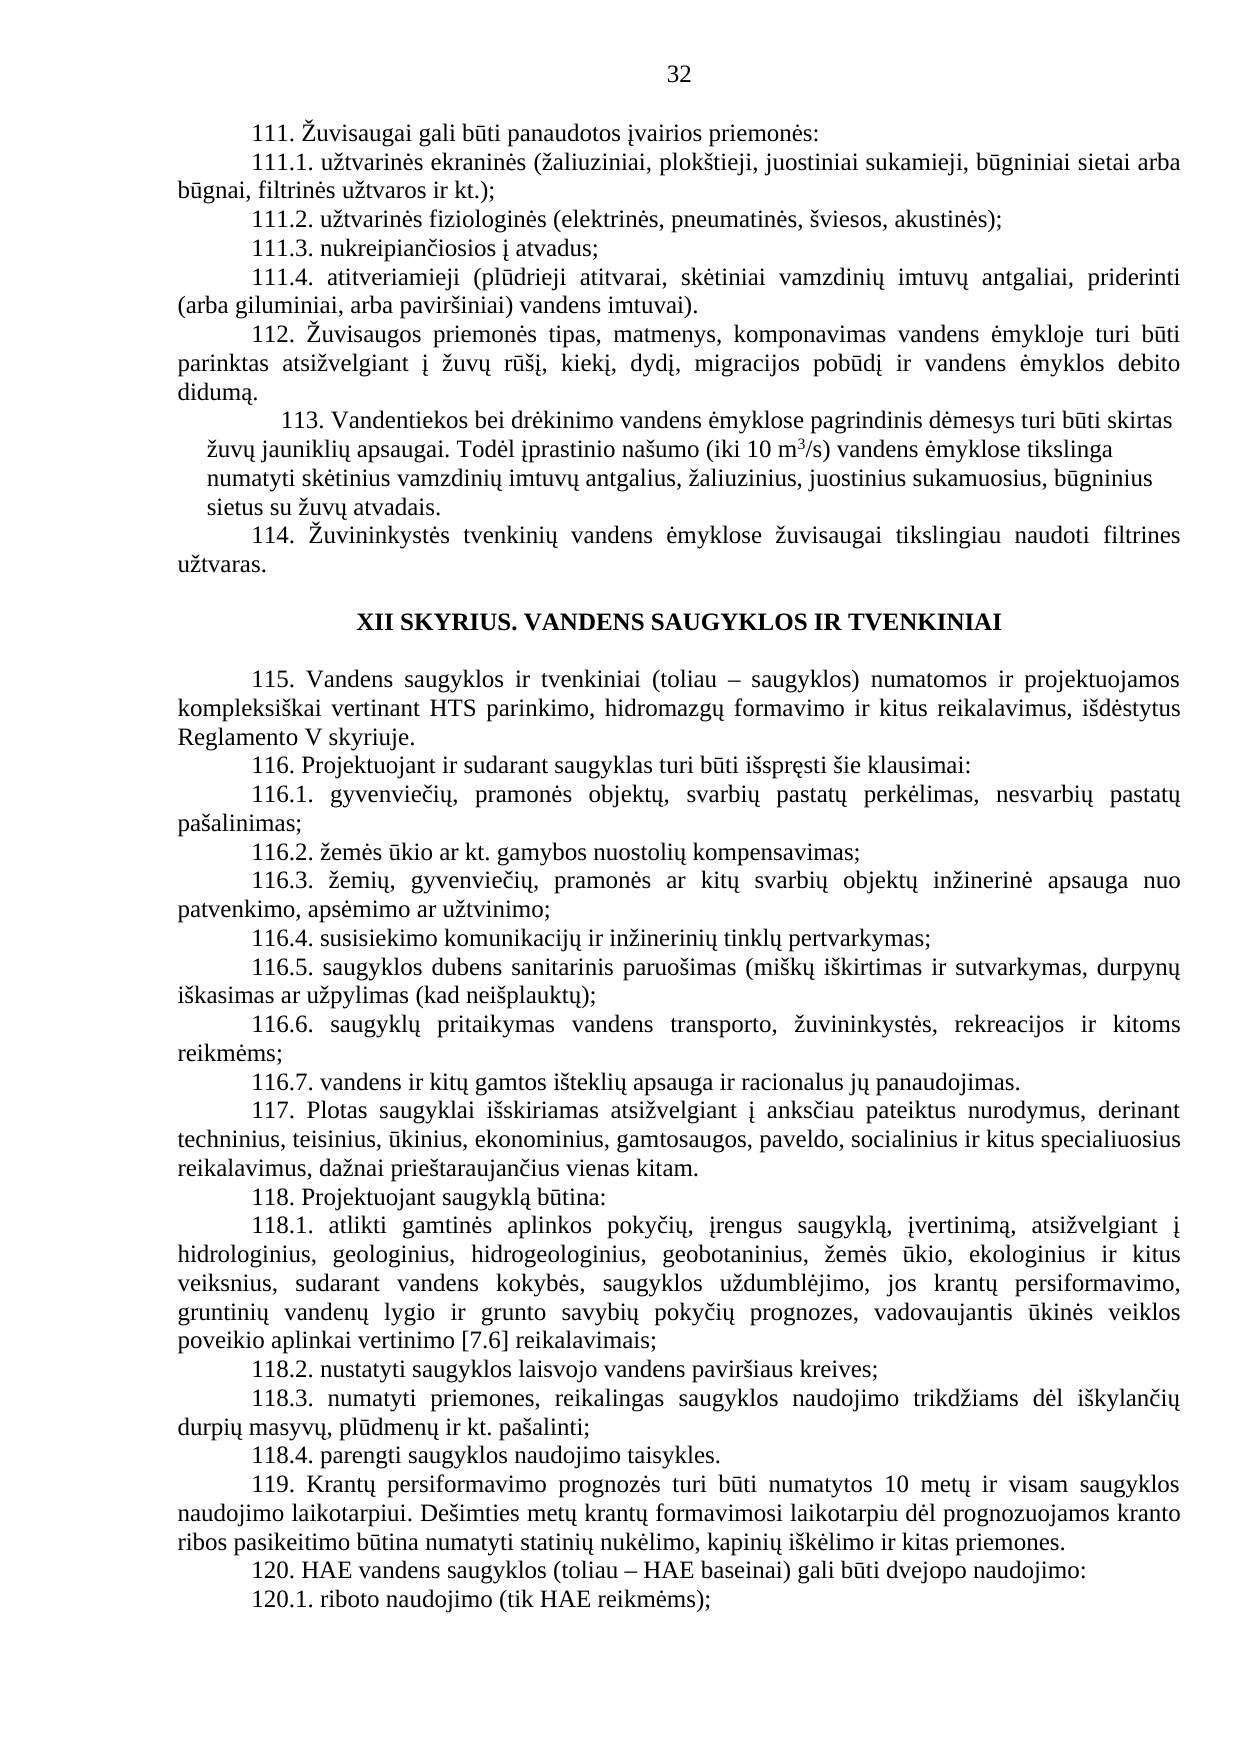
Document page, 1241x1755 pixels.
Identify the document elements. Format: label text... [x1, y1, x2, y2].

text 118.1. atlikti gamtinės aplinkos pokyčių, įrengus saugyklą, įvertinimą, atsižvelgiant į hidrologinius, geologinius, hidrogeologinius, geobotaninius, žemės ūkio, ekologinius ir kitus veiksnius, sudarant vandens kokybės, saugyklos uždumblėjimo, jos krantų persiformavimo, gruntinių vandenų lygio ir grunto savybių pokyčių prognozes, vadovaujantis ūkinės veiklos poveikio aplinkai vertinimo [7.6] reikalavimais; [177, 1211, 1181, 1354]
text 118.2. nustatyti saugyklos laisvojo vandens paviršiaus kreives; [177, 1354, 1181, 1383]
text 111.1. užtvarinės ekraninės (žaliuziniai, plokštieji, juostiniai sukamieji, būgniniai sietai arba būgnai, filtrinės užtvaros ir kt.); [177, 147, 1181, 204]
text 118.4. parengti saugyklos naudojimo taisykles. [177, 1441, 1181, 1469]
text 116.4. susisiekimo komunikacijų ir inžinerinių tinklų pertvarkymas; [177, 923, 1181, 952]
text 111.3. nukreipiančiosios į atvadus; [177, 233, 1181, 262]
text XII skyrius. VANDENS SAUGYKLOS IR TVENKINIAI [177, 607, 1181, 636]
text 118. Projektuojant saugyklą būtina: [177, 1182, 1181, 1211]
text 116.2. žemės ūkio ar kt. gamybos nuostolių kompensavimas; [177, 837, 1181, 866]
text 111.4. atitveriamieji (plūdrieji atitvarai, skėtiniai vamzdinių imtuvų antgaliai, priderinti (arba giluminiai, arba paviršiniai) vandens imtuvai). [177, 262, 1181, 319]
text 116.1. gyvenviečių, pramonės objektų, svarbių pastatų perkėlimas, nesvarbių pastatų pašalinimas; [177, 779, 1181, 837]
text 120. HAE vandens saugyklos (toliau – HAE baseinai) gali būti dvejopo naudojimo: [177, 1556, 1181, 1584]
text 117. Plotas saugyklai išskiriamas atsižvelgiant į anksčiau pateiktus nurodymus, derinant techninius, teisinius, ūkinius, ekonominius, gamtosaugos, paveldo, socialinius ir kitus specialiuosius reikalavimus, dažnai prieštaraujančius vienas kitam. [177, 1096, 1181, 1182]
text 118.3. numatyti priemones, reikalingas saugyklos naudojimo trikdžiams dėl iškylančių durpių masyvų, plūdmenų ir kt. pašalinti; [177, 1383, 1181, 1441]
text 120.1. riboto naudojimo (tik HAE reikmėms); [177, 1584, 1181, 1613]
text 113. Vandentiekos bei drėkinimo vandens ėmyklose pagrindinis dėmesys turi būti skirtas žuvų jauniklių apsaugai. Todėl įprastinio našumo (iki 10 m3/s) vandens ėmyklose tikslinga numatyti skėtinius vamzdinių imtuvų antgalius, žaliuzinius, juostinius sukamuosius, būgninius sietus su žuvų atvadais. [207, 406, 1181, 521]
text 116.7. vandens ir kitų gamtos išteklių apsauga ir racionalus jų panaudojimas. [177, 1067, 1181, 1096]
text 111.2. užtvarinės fiziologinės (elektrinės, pneumatinės, šviesos, akustinės); [177, 204, 1181, 233]
text 116. Projektuojant ir sudarant saugyklas turi būti išspręsti šie klausimai: [177, 751, 1181, 779]
text 119. Krantų persiformavimo prognozės turi būti numatytos 10 metų ir visam saugyklos naudojimo laikotarpiui. Dešimties metų krantų formavimosi laikotarpiu dėl prognozuojamos kranto ribos pasikeitimo būtina numatyti statinių nukėlimo, kapinių iškėlimo ir kitas priemones. [177, 1469, 1181, 1556]
text 115. Vandens saugyklos ir tvenkiniai (toliau – saugyklos) numatomos ir projektuojamos kompleksiškai vertinant HTS parinkimo, hidromazgų formavimo ir kitus reikalavimus, išdėstytus Reglamento V skyriuje. [177, 664, 1181, 751]
text 111. Žuvisaugai gali būti panaudotos įvairios priemonės: [177, 118, 1181, 147]
text 116.6. saugyklų pritaikymas vandens transporto, žuvininkystės, rekreacijos ir kitoms reikmėms; [177, 1009, 1181, 1067]
text 114. Žuvininkystės tvenkinių vandens ėmyklose žuvisaugai tikslingiau naudoti filtrines užtvaras. [177, 521, 1181, 578]
text 112. Žuvisaugos priemonės tipas, matmenys, komponavimas vandens ėmykloje turi būti parinktas atsižvelgiant į žuvų rūšį, kiekį, dydį, migracijos pobūdį ir vandens ėmyklos debito didumą. [177, 319, 1181, 406]
text 116.3. žemių, gyvenviečių, pramonės ar kitų svarbių objektų inžinerinė apsauga nuo patvenkimo, apsėmimo ar užtvinimo; [177, 866, 1181, 923]
text 116.5. saugyklos dubens sanitarinis paruošimas (miškų iškirtimas ir sutvarkymas, durpynų iškasimas ar užpylimas (kad neišplauktų); [177, 952, 1181, 1009]
